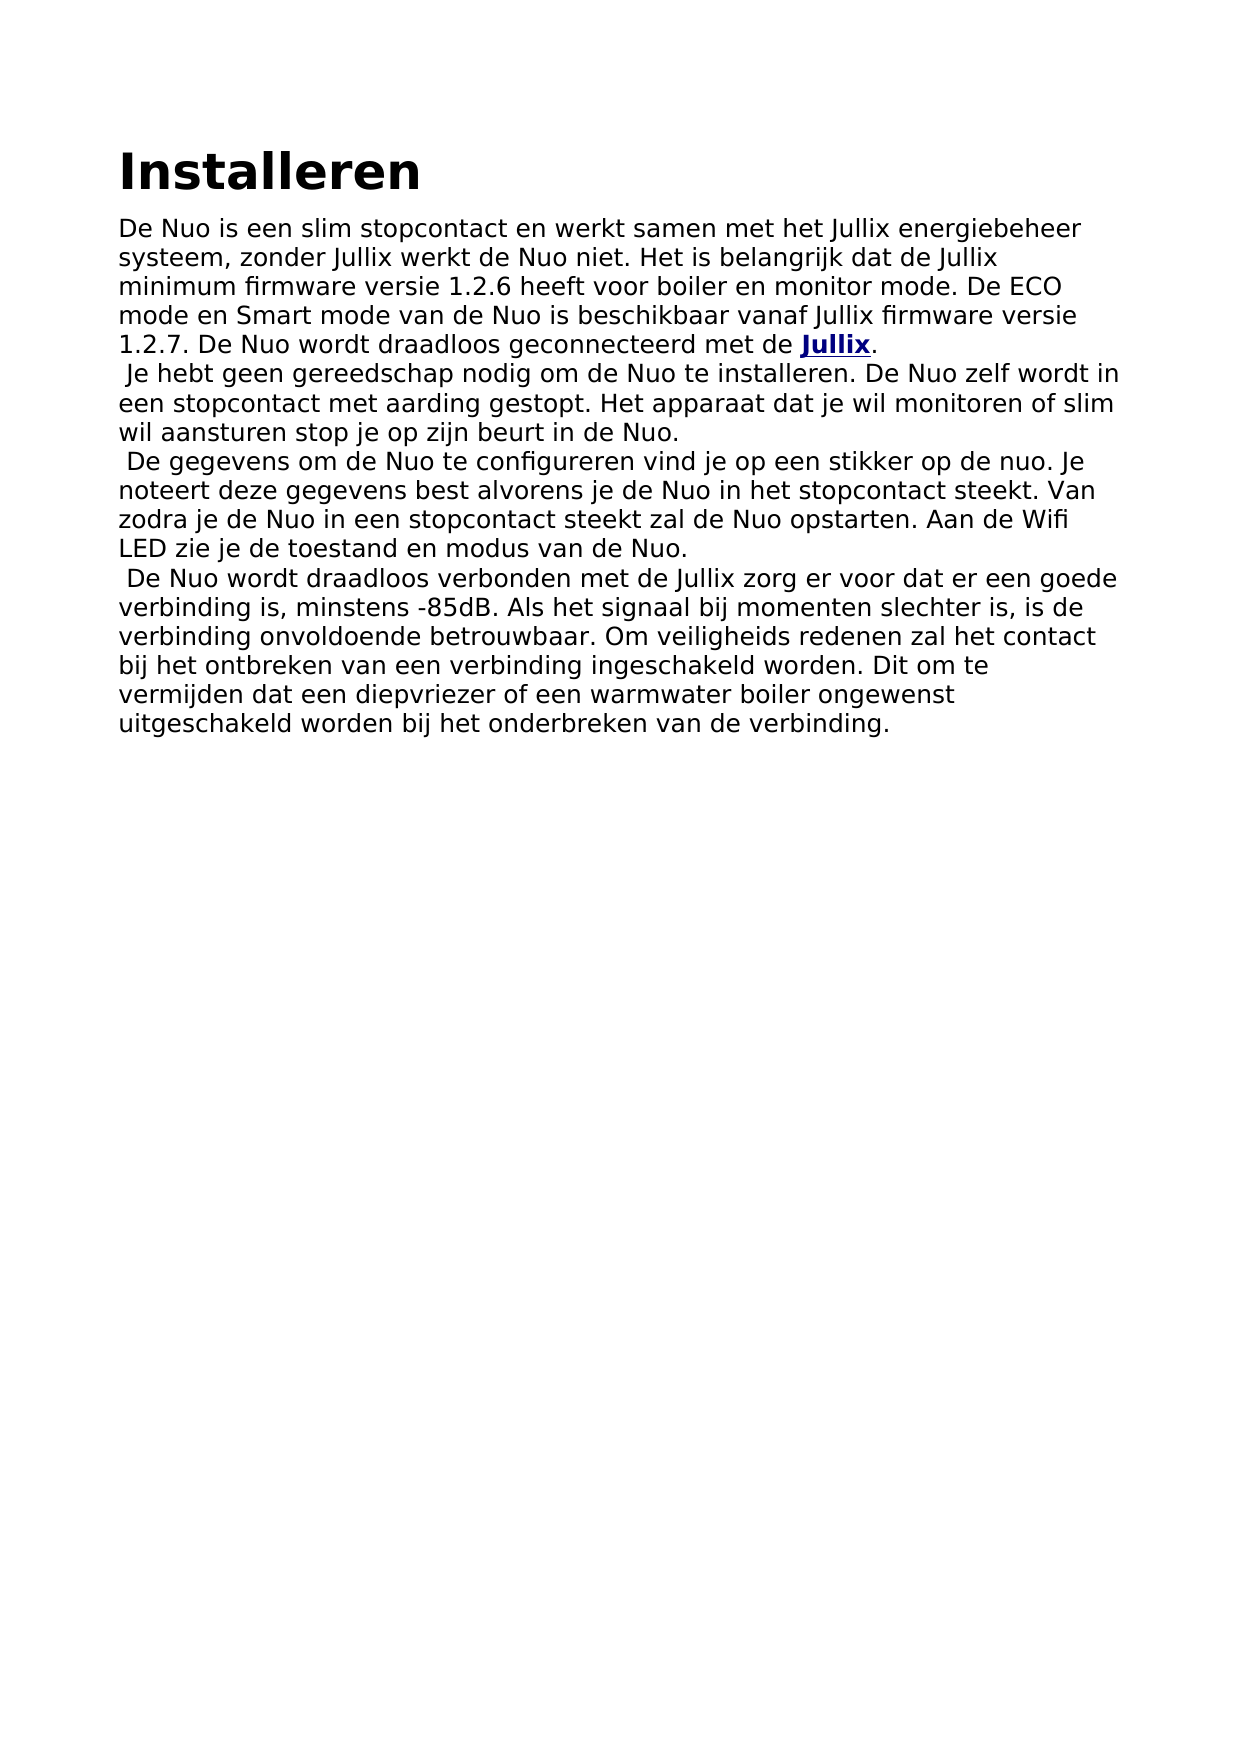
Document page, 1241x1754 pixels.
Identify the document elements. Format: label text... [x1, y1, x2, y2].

subtitle Installeren [118, 143, 1122, 201]
text De Nuo is een slim stopcontact en werkt samen met het Jullix energiebeheer systeem, zonder Jullix werkt de Nuo niet. Het is belangrijk dat de Jullix minimum firmware versie 1.2.6 heeft voor boiler en monitor mode. De ECO mode en Smart mode van de Nuo is beschikbaar vanaf Jullix firmware versie 1.2.7. De Nuo wordt draadloos geconnecteerd met de Jullix. Je hebt geen gereedschap nodig om de Nuo te installeren. De Nuo zelf wordt in een stopcontact met aarding gestopt. Het apparaat dat je wil monitoren of slim wil aansturen stop je op zijn beurt in de Nuo. De gegevens om de Nuo te configureren vind je op een stikker op de nuo. Je noteert deze gegevens best alvorens je de Nuo in het stopcontact steekt. Van zodra je de Nuo in een stopcontact steekt zal de Nuo opstarten. Aan de Wifi LED zie je de toestand en modus van de Nuo. De Nuo wordt draadloos verbonden met de Jullix zorg er voor dat er een goede verbinding is, minstens -85dB. Als het signaal bij momenten slechter is, is de verbinding onvoldoende betrouwbaar. Om veiligheids redenen zal het contact bij het ontbreken van een verbinding ingeschakeld worden. Dit om te vermijden dat een diepvriezer of een warmwater boiler ongewenst uitgeschakeld worden bij het onderbreken van de verbinding. [118, 214, 1122, 739]
